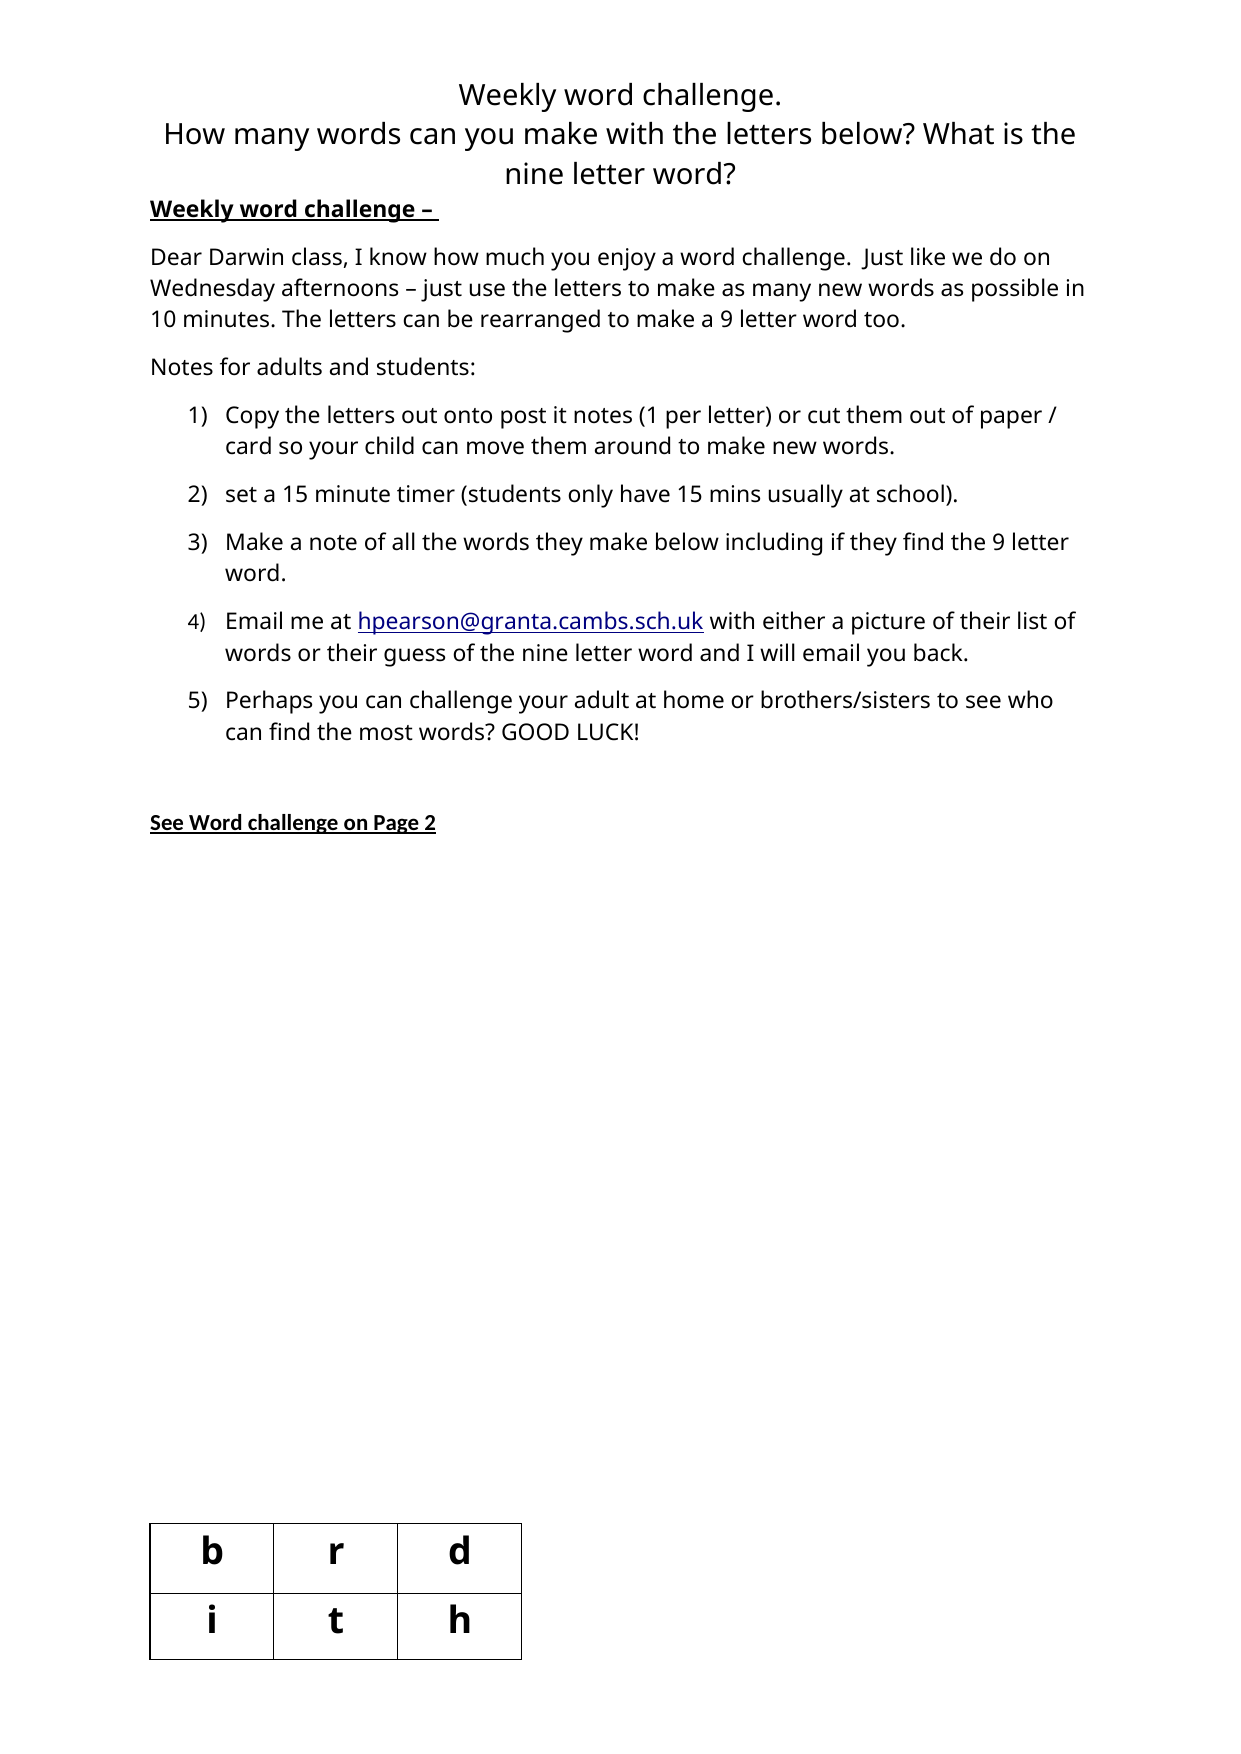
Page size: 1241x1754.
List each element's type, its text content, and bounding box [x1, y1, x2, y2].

list Make a note of all the words they make below including if they find the 9 letter word. [187, 526, 1090, 589]
text Notes for adults and students: [150, 351, 1090, 382]
text Weekly word challenge – [150, 193, 1090, 224]
list Perhaps you can challenge your adult at home or brothers/sisters to see who can find the most words? GOOD LUCK! [187, 684, 1090, 747]
table_cell t [274, 1594, 397, 1658]
text Dear Darwin class, I know how much you enjoy a word challenge. Just like we do on Wednesday afternoons – just use the letters to make as many new words as possible in 10 minutes. The letters can be rearranged to make a 9 letter word too. [150, 241, 1090, 334]
text See Word challenge on Page 2 [150, 808, 1090, 836]
list set a 15 minute timer (students only have 15 mins usually at school). [187, 478, 1090, 509]
table_cell h [398, 1594, 521, 1658]
table_cell i [151, 1594, 273, 1658]
list Copy the letters out onto post it notes (1 per letter) or cut them out of paper / card so your child can move them around to make new words. [187, 399, 1090, 462]
table_header b [151, 1524, 273, 1593]
table_header r [274, 1524, 397, 1593]
list Email me at hpearson@granta.cambs.sch.uk with either a picture of their list of words or their guess of the nine letter word and I will email you back. [187, 605, 1090, 668]
table_header d [398, 1524, 521, 1593]
